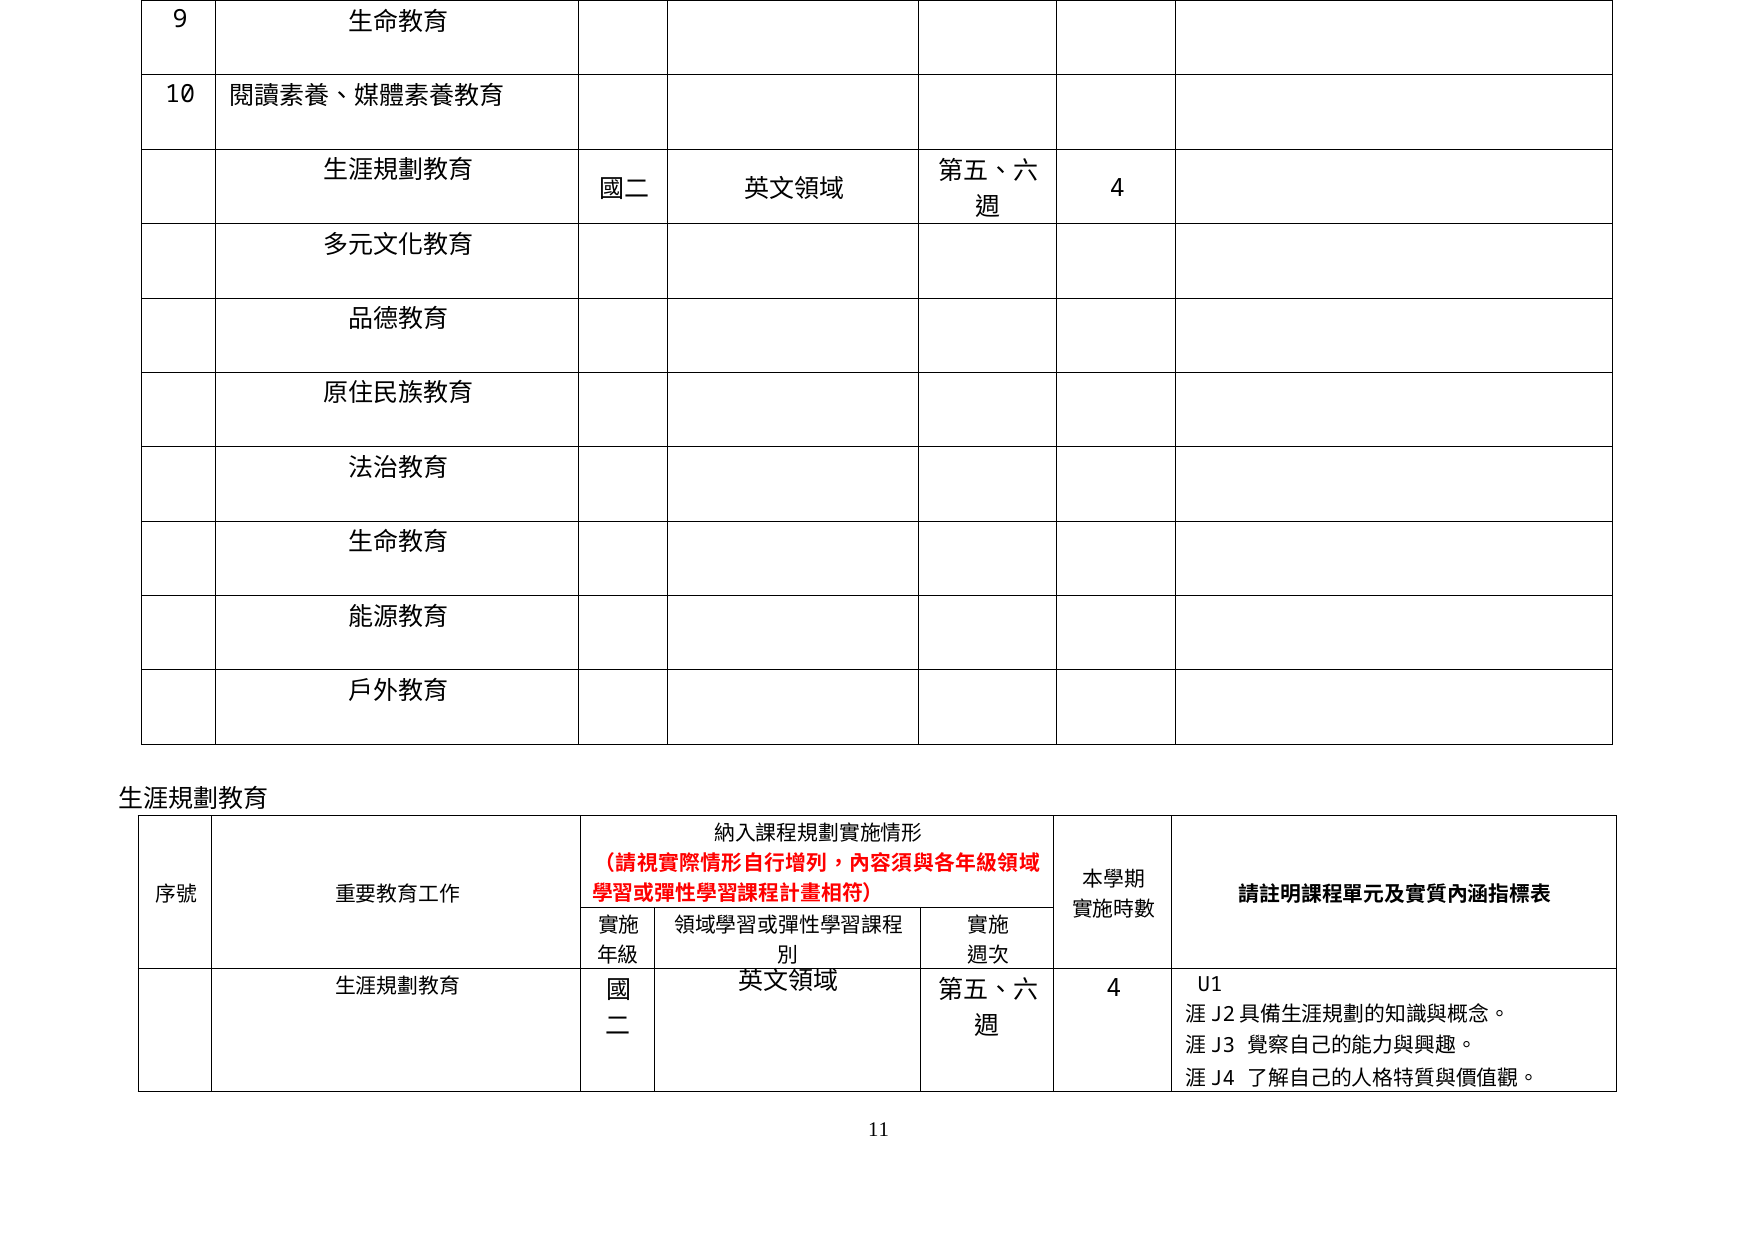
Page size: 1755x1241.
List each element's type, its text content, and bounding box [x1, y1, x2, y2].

table_cell 生命教育 [216, 522, 578, 595]
table_cell [1057, 75, 1175, 149]
table_cell [668, 670, 918, 744]
table_cell 領域學習或彈性學習課程別 [655, 908, 920, 968]
table_cell 第五、六週 [919, 150, 1056, 223]
table_cell [1176, 150, 1612, 223]
table_cell [919, 522, 1056, 595]
table_cell 多元文化教育 [216, 224, 578, 297]
table_header 重要教育工作 [212, 816, 580, 968]
table_cell [142, 522, 215, 595]
table_cell [1057, 299, 1175, 372]
table_cell 生命教育 [216, 1, 578, 74]
table_cell [668, 299, 918, 372]
table_cell [579, 596, 667, 669]
table_cell [919, 224, 1056, 297]
table_cell [1176, 224, 1612, 297]
table_cell 第五、六週 [921, 969, 1053, 1091]
table_cell 實施年級 [581, 908, 654, 968]
table_cell 戶外教育 [216, 670, 578, 744]
table_cell [579, 299, 667, 372]
table_cell [139, 969, 211, 1091]
table_cell [1057, 447, 1175, 521]
table_cell [1176, 299, 1612, 372]
table_cell [1176, 522, 1612, 595]
table_cell 英文領域 [655, 969, 920, 1091]
table_cell 能源教育 [216, 596, 578, 669]
table_header 序號 [139, 816, 211, 968]
table_cell 4 [1057, 150, 1175, 223]
table_cell [919, 373, 1056, 446]
table_cell 國二 [581, 969, 654, 1091]
table_cell 9 [142, 1, 215, 74]
table_cell [579, 522, 667, 595]
table_cell [579, 373, 667, 446]
table_cell [1057, 670, 1175, 744]
table_cell [668, 224, 918, 297]
table_cell [919, 447, 1056, 521]
table_cell [579, 75, 667, 149]
table_cell 生涯規劃教育 [216, 150, 578, 223]
table_cell [668, 596, 918, 669]
table_cell [142, 224, 215, 297]
table_cell [579, 224, 667, 297]
table_cell [142, 447, 215, 521]
table_cell [142, 596, 215, 669]
table_cell [919, 1, 1056, 74]
table_cell [668, 1, 918, 74]
table_header 本學期 實施時數 [1054, 816, 1171, 968]
table_cell [1176, 373, 1612, 446]
table_cell [1176, 447, 1612, 521]
table_cell 實施 週次 [921, 908, 1053, 968]
table_cell [1057, 596, 1175, 669]
table_cell 英文領域 [668, 150, 918, 223]
table_cell [668, 447, 918, 521]
table_cell [1176, 596, 1612, 669]
table_cell [1057, 224, 1175, 297]
table_cell [142, 373, 215, 446]
table_cell [579, 447, 667, 521]
table_cell 4 [1054, 969, 1171, 1091]
table_cell [668, 373, 918, 446]
table_cell 10 [142, 75, 215, 149]
table_cell [668, 522, 918, 595]
text 生涯規劃教育 [118, 745, 1636, 815]
table_cell [668, 75, 918, 149]
table_header 納入課程規劃實施情形 （請視實際情形自行增列，內容須與各年級領域學習或彈性學習課程計畫相符） [581, 816, 1053, 907]
table_cell [579, 1, 667, 74]
table_cell [142, 670, 215, 744]
table_cell [1057, 1, 1175, 74]
table_cell [1176, 1, 1612, 74]
table_cell 閱讀素養、媒體素養教育 [216, 75, 578, 149]
table_cell [579, 670, 667, 744]
table_cell [1057, 373, 1175, 446]
table_cell [1176, 670, 1612, 744]
table_cell 國二 [579, 150, 667, 223]
table_header 請註明課程單元及實質內涵指標表 [1172, 816, 1616, 968]
table_cell 品德教育 [216, 299, 578, 372]
table_cell 法治教育 [216, 447, 578, 521]
table_cell U1 涯J2具備生涯規劃的知識與概念。 涯J3 覺察自己的能力與興趣。 涯J4 了解自己的人格特質與價值觀。 [1172, 969, 1616, 1091]
table_cell [142, 299, 215, 372]
table_cell [919, 670, 1056, 744]
table_cell 生涯規劃教育 [212, 969, 580, 1091]
table_cell [1057, 522, 1175, 595]
table_cell [142, 150, 215, 223]
table_cell [1176, 75, 1612, 149]
table_cell 原住民族教育 [216, 373, 578, 446]
table_cell [919, 596, 1056, 669]
table_cell [919, 299, 1056, 372]
table_cell [919, 75, 1056, 149]
